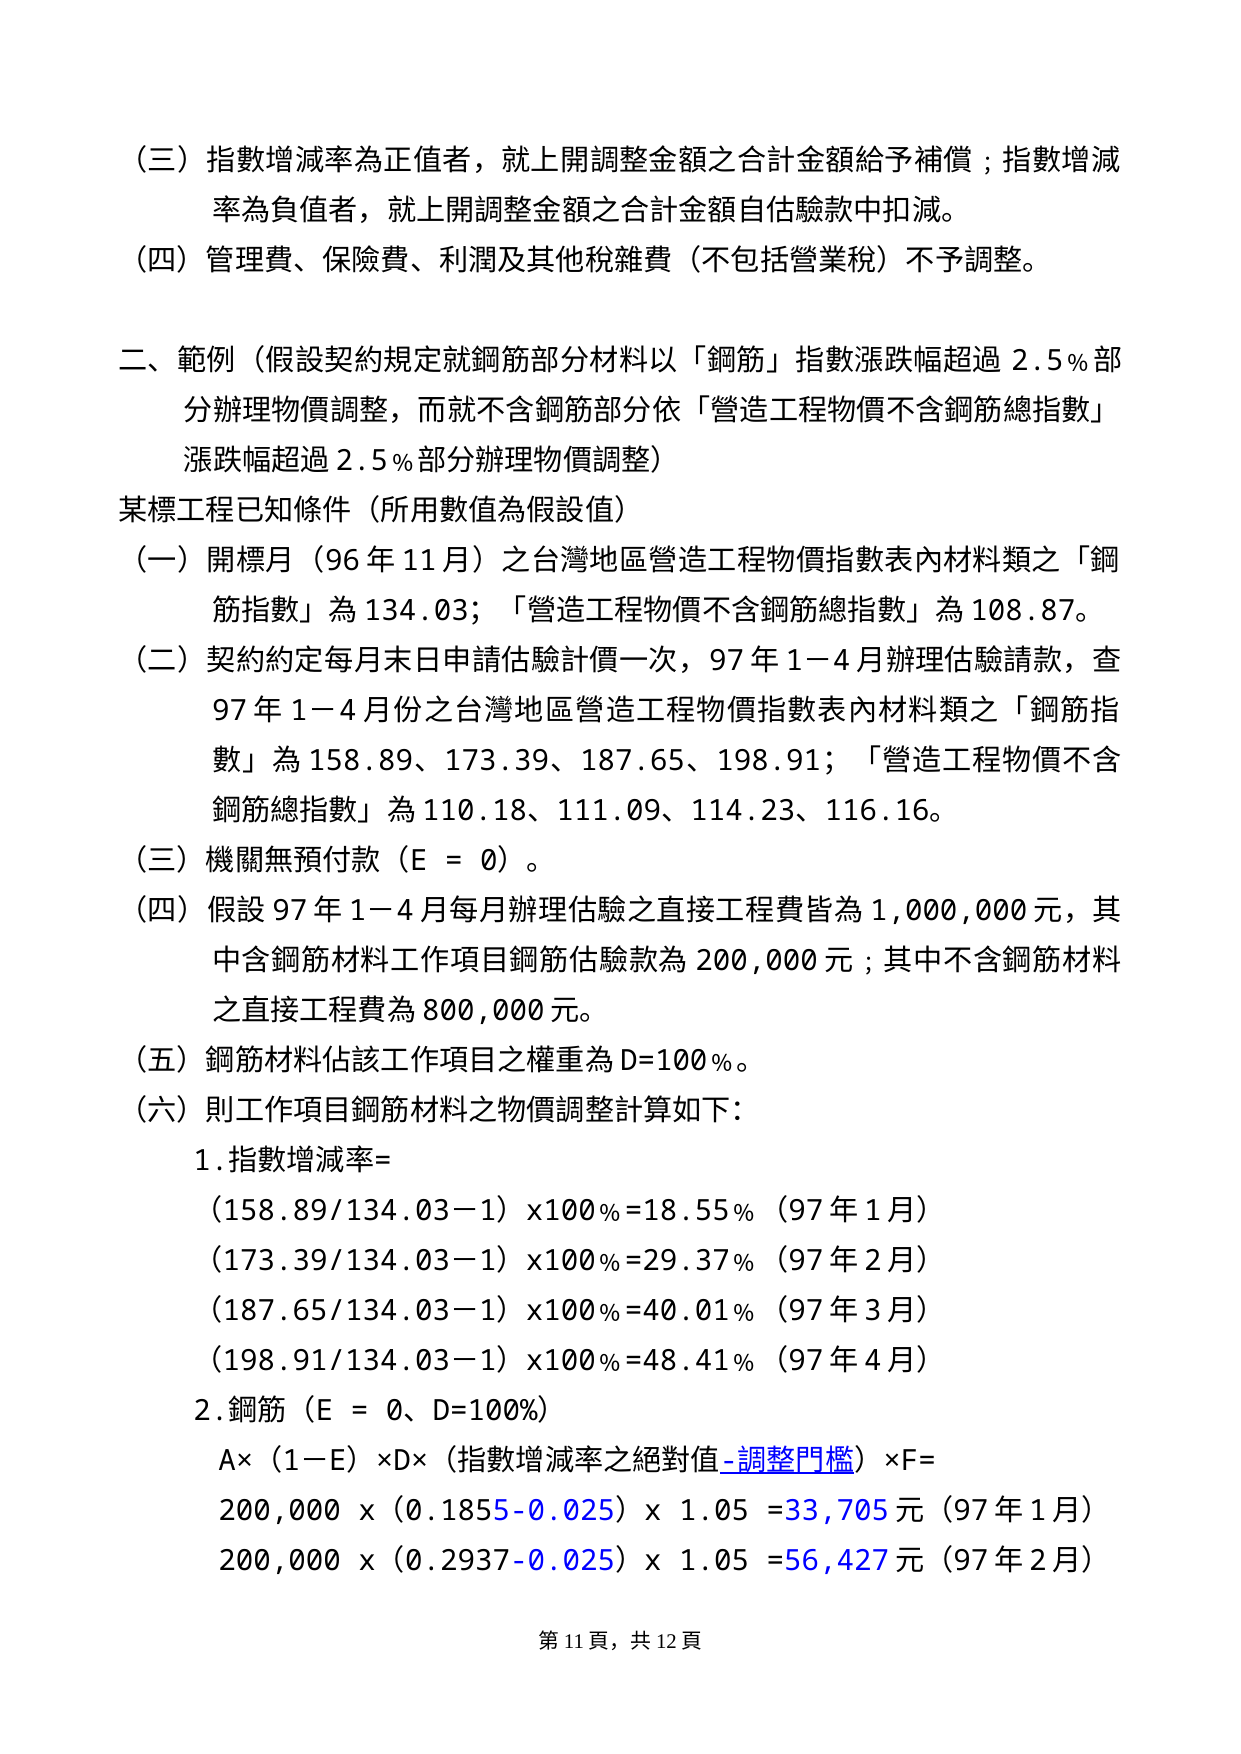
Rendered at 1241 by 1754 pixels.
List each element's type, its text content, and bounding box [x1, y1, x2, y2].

text （二）契約約定每月末日申請估驗計價一次，97年1－4月辦理估驗請款，查97年1－4月份之台灣地區營造工程物價指數表內材料類之「鋼筋指數」為158.89、173.39、187.65、198.91；「營造工程物價不含鋼筋總指數」為110.18、111.09、114.23、116.16。 [118, 630, 1122, 830]
text （三）機關無預付款（E = 0）。 [118, 830, 1122, 880]
text 1.指數增減率= [193, 1130, 1122, 1180]
text （四）管理費、保險費、利潤及其他稅雜費（不包括營業稅）不予調整。 [118, 230, 1122, 280]
text 200,000 x（0.1855-0.025）x 1.05 =33,705元（97年1月） [218, 1480, 1122, 1530]
text （五）鋼筋材料佔該工作項目之權重為D=100﹪。 [118, 1030, 1122, 1080]
text 2.鋼筋（E = 0、D=100%） [193, 1380, 1122, 1430]
text A×（1－E）×D×（指數增減率之絕對值-調整門檻）×F= [218, 1430, 1122, 1480]
text （六）則工作項目鋼筋材料之物價調整計算如下： [118, 1080, 1122, 1130]
text （173.39/134.03－1）x100﹪=29.37﹪（97年2月） [193, 1230, 1122, 1280]
text 二、範例（假設契約規定就鋼筋部分材料以「鋼筋」指數漲跌幅超過2.5﹪部分辦理物價調整，而就不含鋼筋部分依「營造工程物價不含鋼筋總指數」漲跌幅超過2.5﹪部分辦理物價調整） [118, 330, 1122, 480]
text 某標工程已知條件（所用數值為假設值） [118, 480, 1122, 530]
text （158.89/134.03－1）x100﹪=18.55﹪（97年1月） [193, 1180, 1122, 1230]
text 200,000 x（0.2937-0.025）x 1.05 =56,427元（97年2月） [218, 1530, 1122, 1580]
text （一）開標月（96年11月）之台灣地區營造工程物價指數表內材料類之「鋼筋指數」為134.03；「營造工程物價不含鋼筋總指數」為108.87。 [118, 530, 1122, 630]
text （三）指數增減率為正值者，就上開調整金額之合計金額給予補償﹔指數增減率為負值者，就上開調整金額之合計金額自估驗款中扣減。 [118, 130, 1122, 230]
text （四）假設97年1－4月每月辦理估驗之直接工程費皆為1,000,000元，其中含鋼筋材料工作項目鋼筋估驗款為200,000元﹔其中不含鋼筋材料之直接工程費為800,000元。 [118, 880, 1122, 1030]
text （187.65/134.03－1）x100﹪=40.01﹪（97年3月） [193, 1280, 1122, 1330]
text （198.91/134.03－1）x100﹪=48.41﹪（97年4月） [193, 1330, 1122, 1380]
